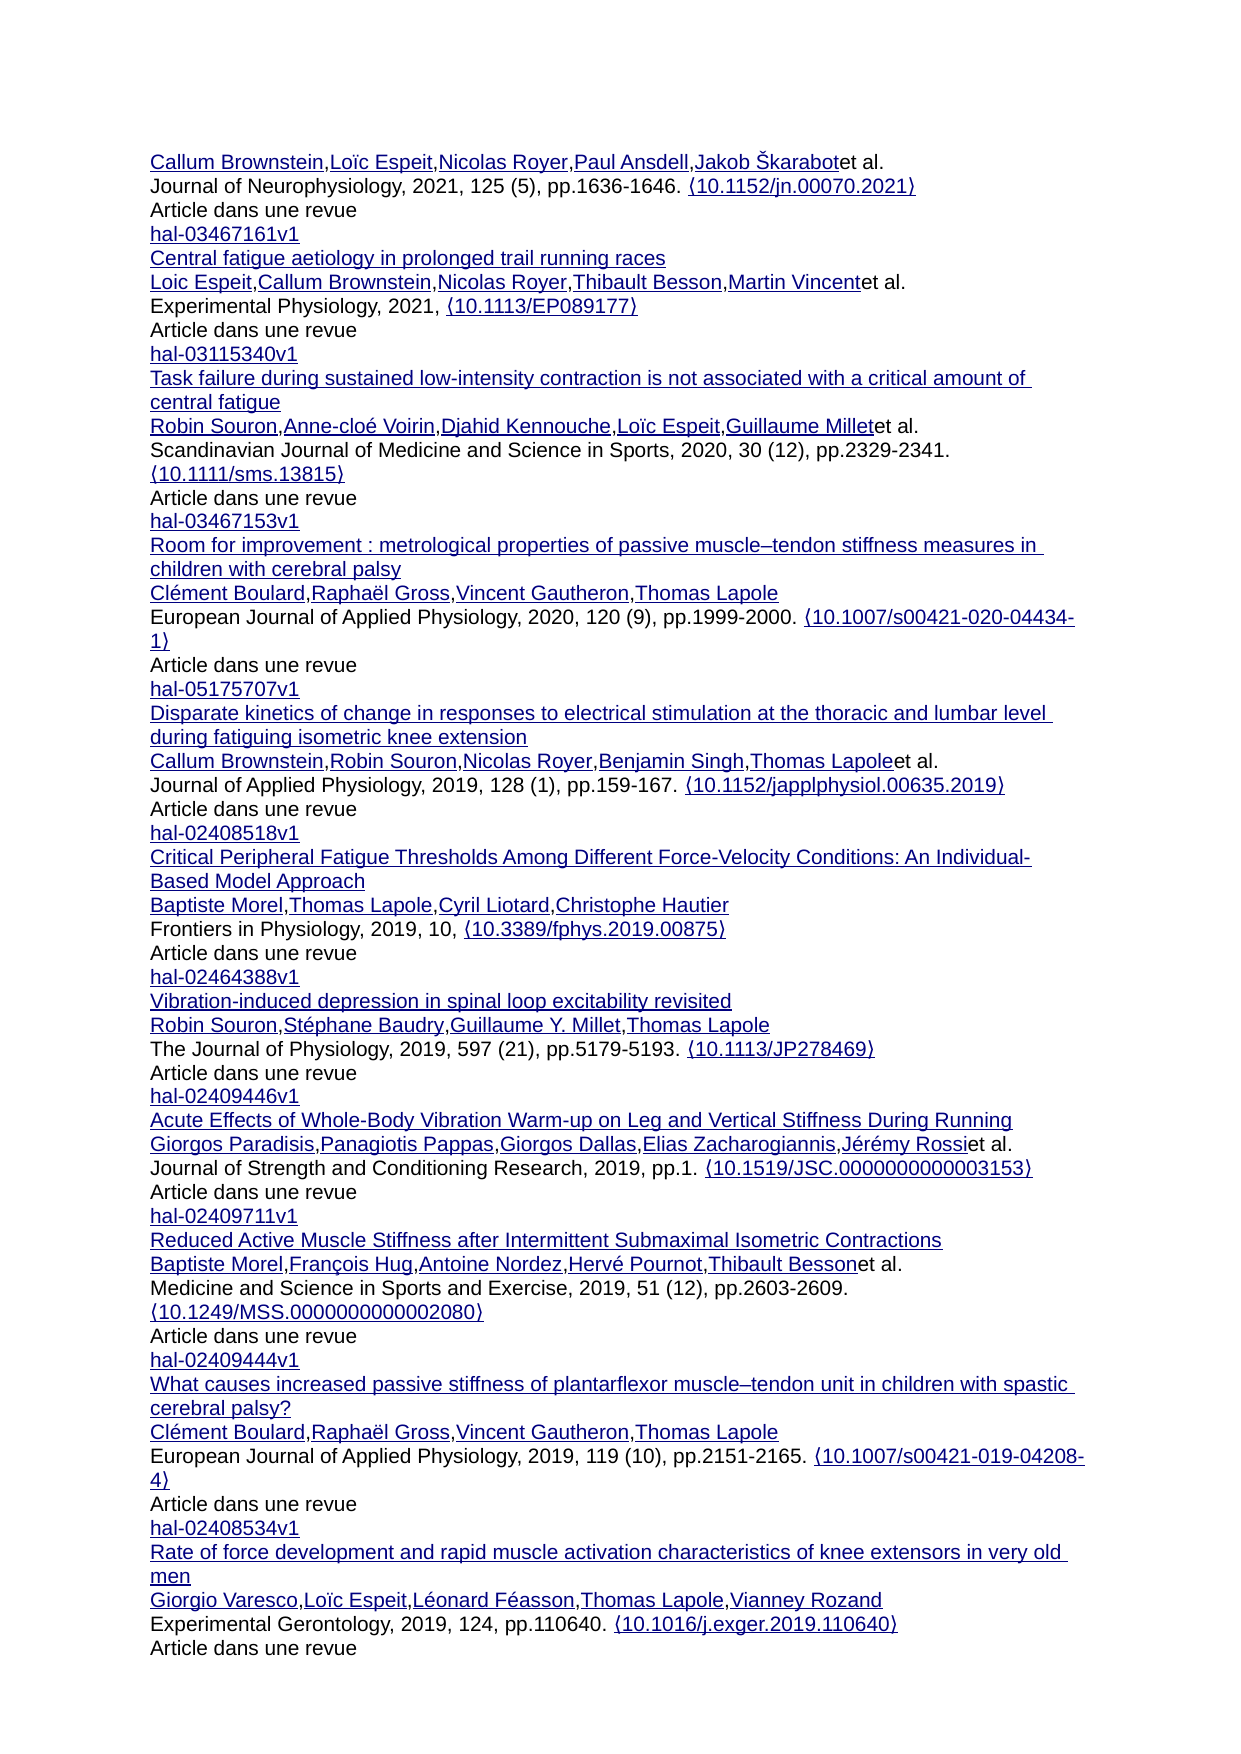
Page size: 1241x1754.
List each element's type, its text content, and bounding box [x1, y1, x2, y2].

table_cell Disparate kinetics of change in responses to electrical stimulation at the thoracic and lumbar level during fatiguing isometric knee extension Callum Brownstein,Robin Souron,Nicolas Royer,Benjamin Singh,Thomas Lapoleet al. Journal of Applied Physiology, 2019, 128 (1), pp.159-167. ⟨10.1152/japplphysiol.00635.2019⟩ Article dans une revue hal-02408518v1 [150, 701, 1090, 845]
table_cell Central fatigue aetiology in prolonged trail running races Loic Espeit,Callum Brownstein,Nicolas Royer,Thibault Besson,Martin Vincentet al. Experimental Physiology, 2021, ⟨10.1113/EP089177⟩ Article dans une revue hal-03115340v1 [150, 246, 1090, 366]
table_cell Acute Effects of Whole-Body Vibration Warm-up on Leg and Vertical Stiffness During Running Giorgos Paradisis,Panagiotis Pappas,Giorgos Dallas,Elias Zacharogiannis,Jérémy Rossiet al. Journal of Strength and Conditioning Research, 2019, pp.1. ⟨10.1519/JSC.0000000000003153⟩ Article dans une revue hal-02409711v1 [150, 1108, 1090, 1228]
table_cell Reduced Active Muscle Stiffness after Intermittent Submaximal Isometric Contractions Baptiste Morel,François Hug,Antoine Nordez,Hervé Pournot,Thibault Bessonet al. Medicine and Science in Sports and Exercise, 2019, 51 (12), pp.2603-2609. ⟨10.1249/MSS.0000000000002080⟩ Article dans une revue hal-02409444v1 [150, 1228, 1090, 1372]
table_cell Vibration‐induced depression in spinal loop excitability revisited Robin Souron,Stéphane Baudry,Guillaume Y. Millet,Thomas Lapole The Journal of Physiology, 2019, 597 (21), pp.5179-5193. ⟨10.1113/JP278469⟩ Article dans une revue hal-02409446v1 [150, 989, 1090, 1108]
table_cell Callum Brownstein,Loïc Espeit,Nicolas Royer,Paul Ansdell,Jakob Škarabotet al. Journal of Neurophysiology, 2021, 125 (5), pp.1636-1646. ⟨10.1152/jn.00070.2021⟩ Article dans une revue hal-03467161v1 [150, 150, 1090, 246]
table_cell Room for improvement : metrological properties of passive muscle–tendon stiffness measures in children with cerebral palsy Clément Boulard,Raphaël Gross,Vincent Gautheron,Thomas Lapole European Journal of Applied Physiology, 2020, 120 (9), pp.1999-2000. ⟨10.1007/s00421-020-04434-1⟩ Article dans une revue hal-05175707v1 [150, 533, 1090, 701]
table_cell Task failure during sustained low‐intensity contraction is not associated with a critical amount of central fatigue Robin Souron,Anne‐cloé Voirin,Djahid Kennouche,Loïc Espeit,Guillaume Milletet al. Scandinavian Journal of Medicine and Science in Sports, 2020, 30 (12), pp.2329-2341. ⟨10.1111/sms.13815⟩ Article dans une revue hal-03467153v1 [150, 366, 1090, 533]
table_cell What causes increased passive stiffness of plantarflexor muscle–tendon unit in children with spastic cerebral palsy? Clément Boulard,Raphaël Gross,Vincent Gautheron,Thomas Lapole European Journal of Applied Physiology, 2019, 119 (10), pp.2151-2165. ⟨10.1007/s00421-019-04208-4⟩ Article dans une revue hal-02408534v1 [150, 1372, 1090, 1539]
table_cell Rate of force development and rapid muscle activation characteristics of knee extensors in very old men Giorgio Varesco,Loïc Espeit,Léonard Féasson,Thomas Lapole,Vianney Rozand Experimental Gerontology, 2019, 124, pp.110640. ⟨10.1016/j.exger.2019.110640⟩ Article dans une revue [150, 1540, 1090, 1659]
table_cell Critical Peripheral Fatigue Thresholds Among Different Force-Velocity Conditions: An Individual-Based Model Approach Baptiste Morel,Thomas Lapole,Cyril Liotard,Christophe Hautier Frontiers in Physiology, 2019, 10, ⟨10.3389/fphys.2019.00875⟩ Article dans une revue hal-02464388v1 [150, 845, 1090, 988]
